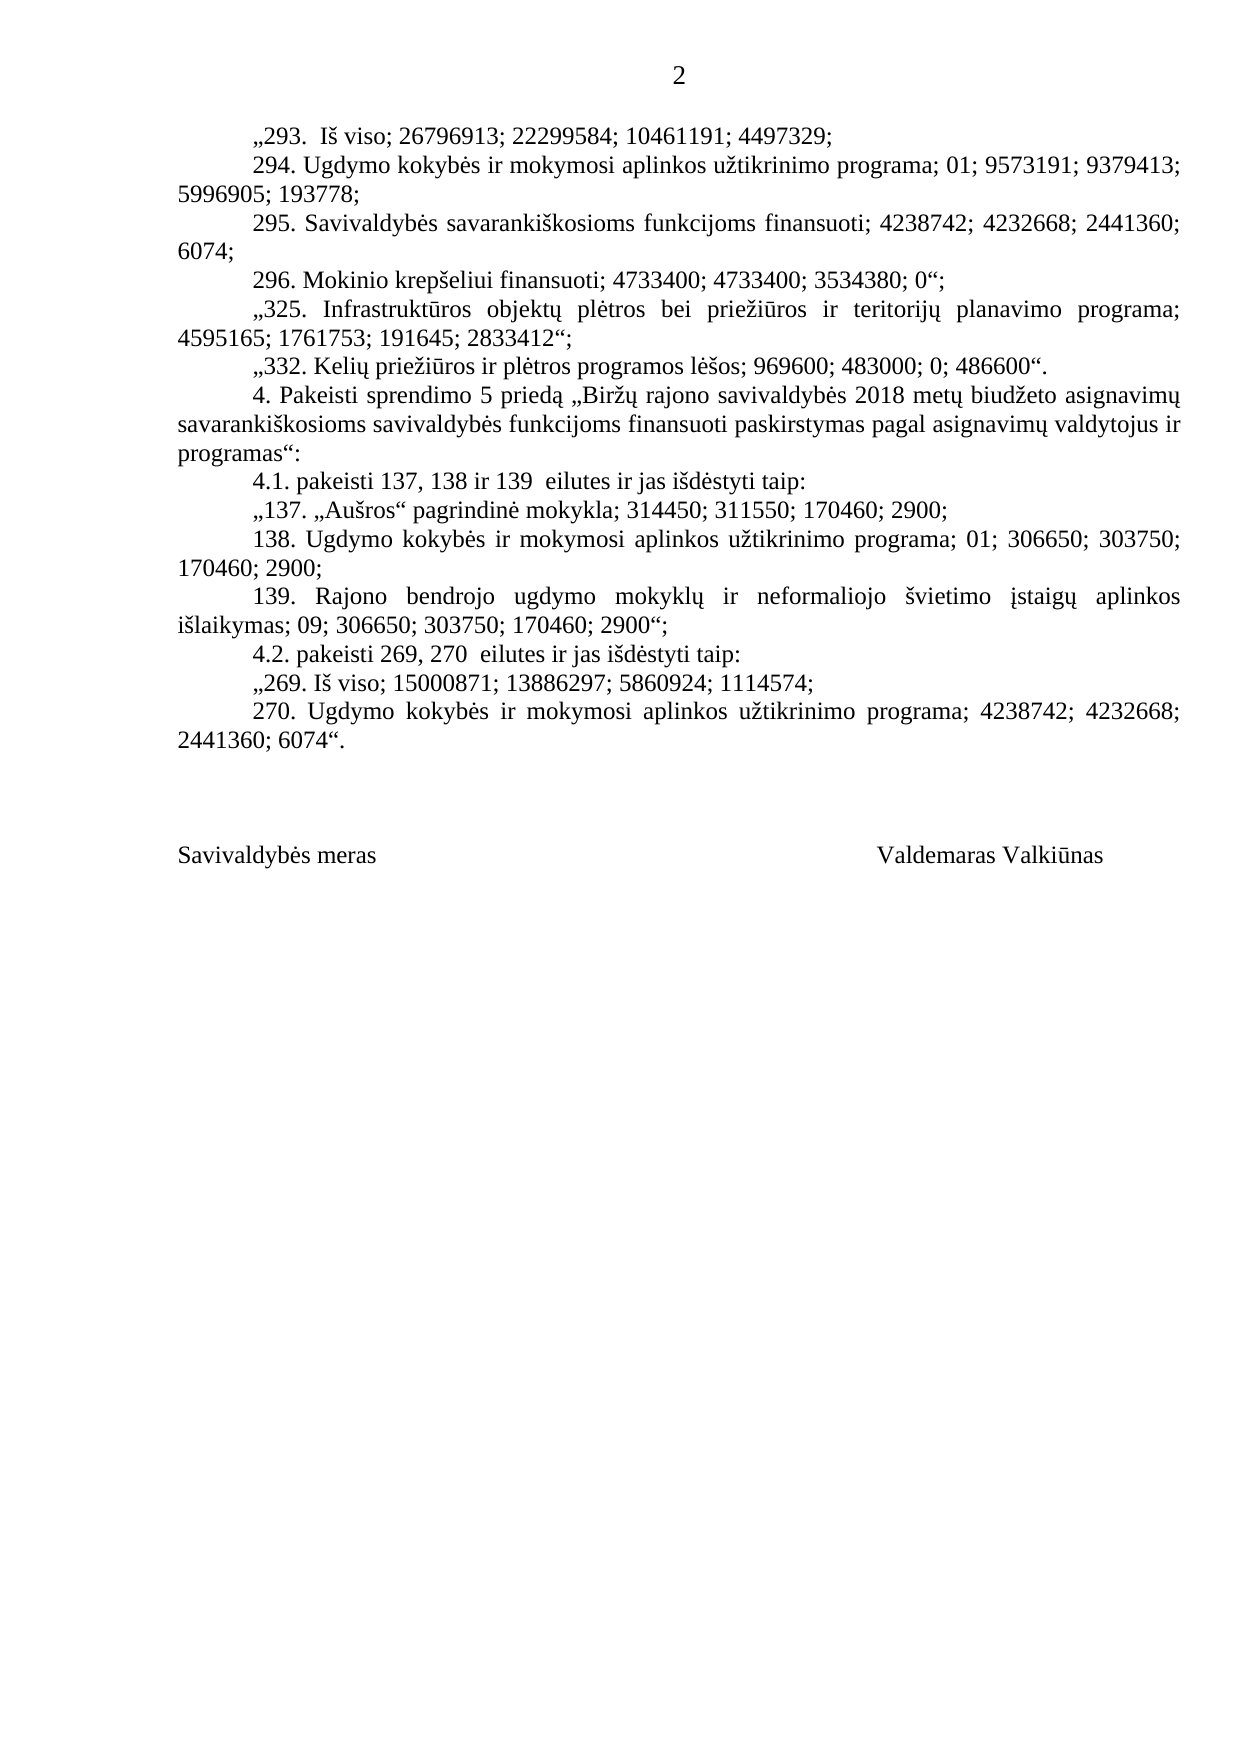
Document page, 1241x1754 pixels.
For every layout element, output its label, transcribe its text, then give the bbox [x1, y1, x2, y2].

text „269. Iš viso; 15000871; 13886297; 5860924; 1114574; [177, 668, 1181, 696]
text 295. Savivaldybės savarankiškosioms funkcijoms finansuoti; 4238742; 4232668; 2441360; 6074; [177, 208, 1181, 265]
text 139. Rajono bendrojo ugdymo mokyklų ir neformaliojo švietimo įstaigų aplinkos išlaikymas; 09; 306650; 303750; 170460; 2900“; [177, 581, 1181, 639]
text 4.1. pakeisti 137, 138 ir 139 eilutes ir jas išdėstyti taip: [177, 466, 1181, 495]
text „332. Kelių priežiūros ir plėtros programos lėšos; 969600; 483000; 0; 486600“. [177, 351, 1181, 380]
text 296. Mokinio krepšeliui finansuoti; 4733400; 4733400; 3534380; 0“; [177, 265, 1181, 294]
text „325. Infrastruktūros objektų plėtros bei priežiūros ir teritorijų planavimo programa; 4595165; 1761753; 191645; 2833412“; [177, 294, 1181, 351]
text 138. Ugdymo kokybės ir mokymosi aplinkos užtikrinimo programa; 01; 306650; 303750; 170460; 2900; [177, 524, 1181, 581]
text 294. Ugdymo kokybės ir mokymosi aplinkos užtikrinimo programa; 01; 9573191; 9379413; 5996905; 193778; [177, 150, 1181, 208]
text 4. Pakeisti sprendimo 5 priedą „Biržų rajono savivaldybės 2018 metų biudžeto asignavimų savarankiškosioms savivaldybės funkcijoms finansuoti paskirstymas pagal asignavimų valdytojus ir programas“: [177, 380, 1181, 466]
text 4.2. pakeisti 269, 270 eilutes ir jas išdėstyti taip: [177, 639, 1181, 668]
text 270. Ugdymo kokybės ir mokymosi aplinkos užtikrinimo programa; 4238742; 4232668; 2441360; 6074“. [177, 696, 1181, 754]
text Savivaldybės meras Valdemaras Valkiūnas [177, 840, 1181, 869]
text „293. Iš viso; 26796913; 22299584; 10461191; 4497329; [177, 121, 1181, 150]
text „137. „Aušros“ pagrindinė mokykla; 314450; 311550; 170460; 2900; [177, 495, 1181, 524]
